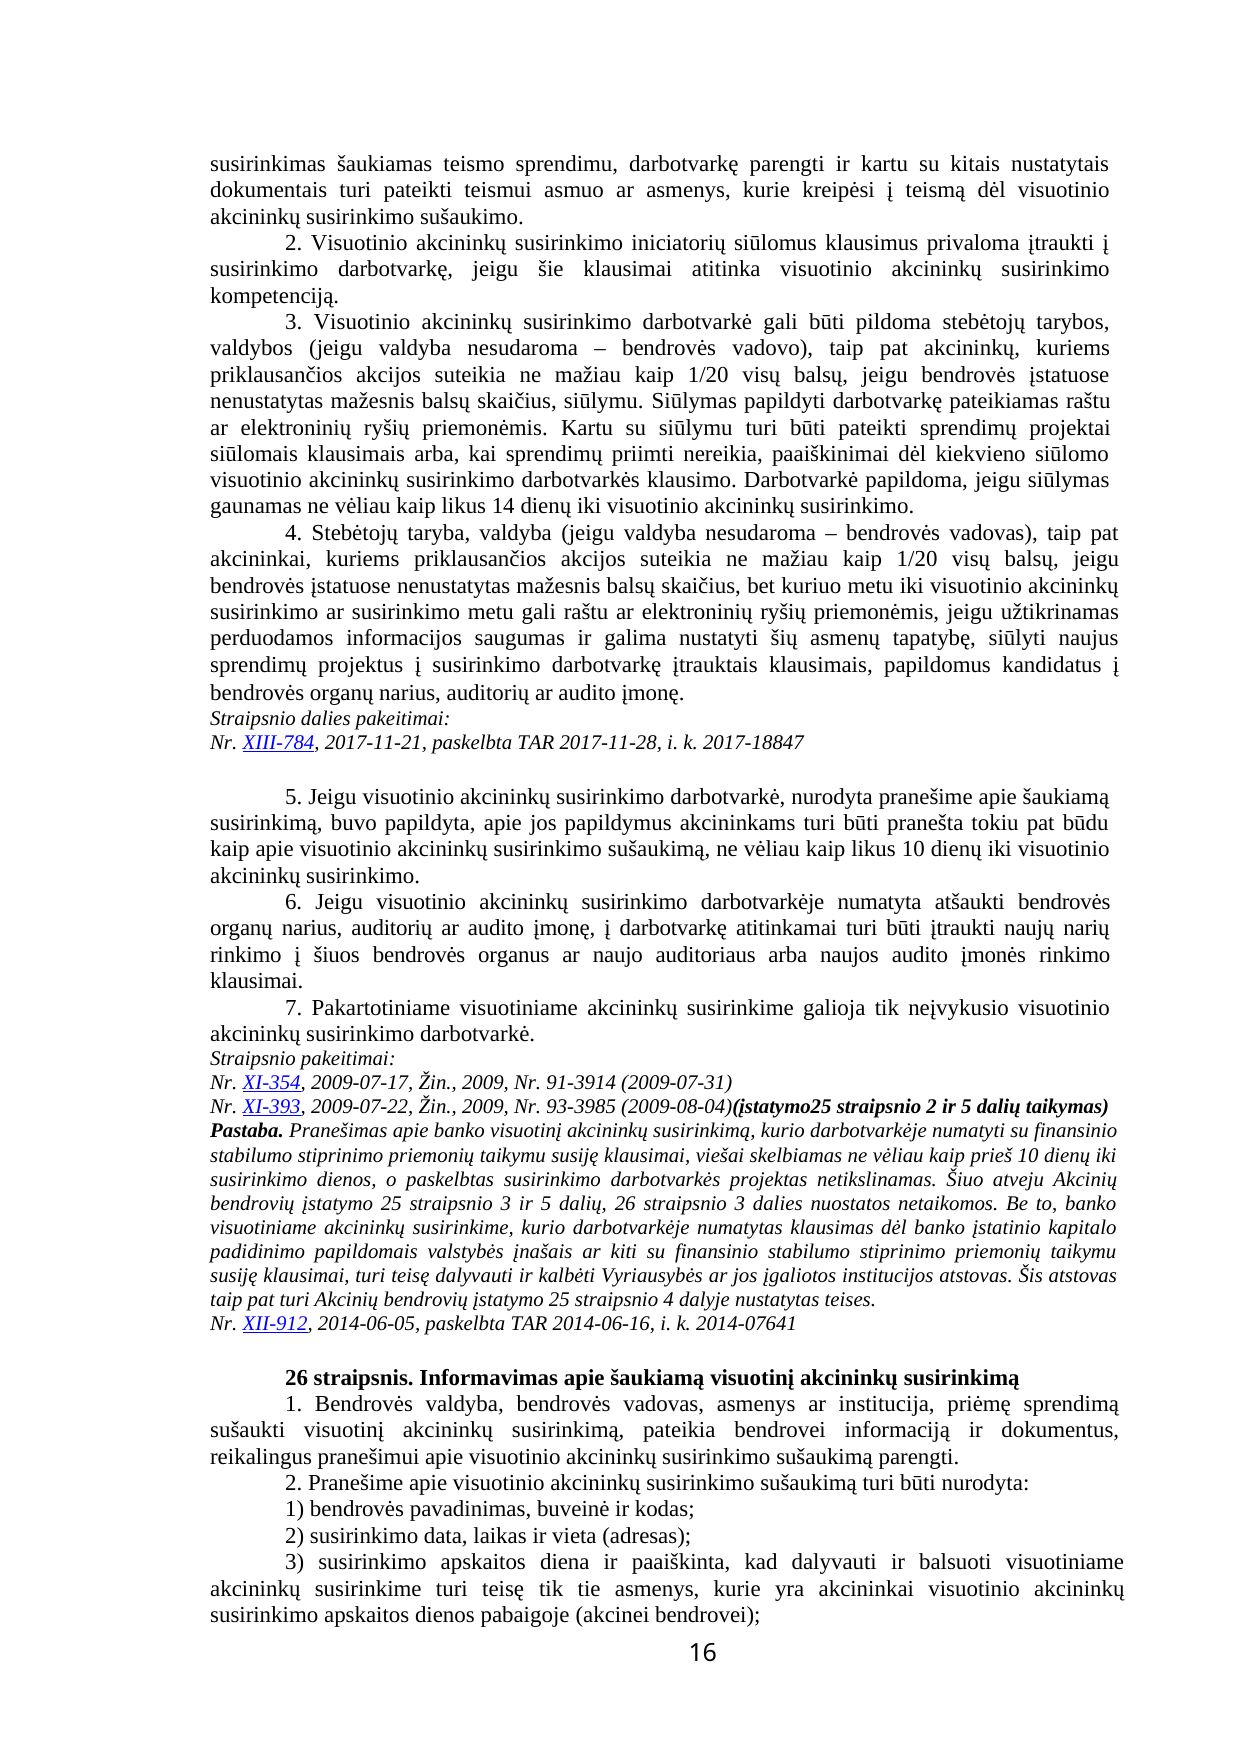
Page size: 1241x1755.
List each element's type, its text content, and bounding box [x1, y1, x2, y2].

text 26 straipsnis. Informavimas apie šaukiamą visuotinį akcininkų susirinkimą [210, 1364, 1120, 1390]
text 2) susirinkimo data, laikas ir vieta (adresas); [210, 1522, 1126, 1548]
text 1. Bendrovės valdyba, bendrovės vadovas, asmenys ar institucija, priėmę sprendimą sušaukti visuotinį akcininkų susirinkimą, pateikia bendrovei informaciją ir dokumentus, reikalingus pranešimui apie visuotinio akcininkų susirinkimo sušaukimą parengti. [210, 1390, 1120, 1469]
text 3) susirinkimo apskaitos diena ir paaiškinta, kad dalyvauti ir balsuoti visuotiniame akcininkų susirinkime turi teisę tik tie asmenys, kurie yra akcininkai visuotinio akcininkų susirinkimo apskaitos dienos pabaigoje (akcinei bendrovei); [210, 1548, 1126, 1627]
text 4. Stebėtojų taryba, valdyba (jeigu valdyba nesudaroma – bendrovės vadovas), taip pat akcininkai, kuriems priklausančios akcijos suteikia ne mažiau kaip 1/20 visų balsų, jeigu bendrovės įstatuose nenustatytas mažesnis balsų skaičius, bet kuriuo metu iki visuotinio akcininkų susirinkimo ar susirinkimo metu gali raštu ar elektroninių ryšių priemonėmis, jeigu užtikrinamas perduodamos informacijos saugumas ir galima nustatyti šių asmenų tapatybę, siūlyti naujus sprendimų projektus į susirinkimo darbotvarkę įtrauktais klausimais, papildomus kandidatus į bendrovės organų narius, auditorių ar audito įmonę. [210, 519, 1120, 706]
text 6. Jeigu visuotinio akcininkų susirinkimo darbotvarkėje numatyta atšaukti bendrovės organų narius, auditorių ar audito įmonę, į darbotvarkę atitinkamai turi būti įtraukti naujų narių rinkimo į šiuos bendrovės organus ar naujo auditoriaus arba naujos audito įmonės rinkimo klausimai. [210, 888, 1111, 993]
text 3. Visuotinio akcininkų susirinkimo darbotvarkė gali būti pildoma stebėtojų tarybos, valdybos (jeigu valdyba nesudaroma – bendrovės vadovo), taip pat akcininkų, kuriems priklausančios akcijos suteikia ne mažiau kaip 1/20 visų balsų, jeigu bendrovės įstatuose nenustatytas mažesnis balsų skaičius, siūlymu. Siūlymas papildyti darbotvarkę pateikiamas raštu ar elektroninių ryšių priemonėmis. Kartu su siūlymu turi būti pateikti sprendimų projektai siūlomais klausimais arba, kai sprendimų priimti nereikia, paaiškinimai dėl kiekvieno siūlomo visuotinio akcininkų susirinkimo darbotvarkės klausimo. Darbotvarkė papildoma, jeigu siūlymas gaunamas ne vėliau kaip likus 14 dienų iki visuotinio akcininkų susirinkimo. [210, 308, 1111, 519]
text 2. Visuotinio akcininkų susirinkimo iniciatorių siūlomus klausimus privaloma įtraukti į susirinkimo darbotvarkę, jeigu šie klausimai atitinka visuotinio akcininkų susirinkimo kompetenciją. [210, 229, 1111, 308]
text Straipsnio pakeitimai: [210, 1046, 1120, 1070]
text 2. Pranešime apie visuotinio akcininkų susirinkimo sušaukimą turi būti nurodyta: [210, 1469, 1126, 1496]
text Nr. XII-912, 2014-06-05, paskelbta TAR 2014-06-16, i. k. 2014-07641 [210, 1311, 1120, 1335]
text Nr. XI-393, 2009-07-22, Žin., 2009, Nr. 93-3985 (2009-08-04)(įstatymo25 straipsnio 2 ir 5 dalių taikymas) [210, 1094, 1120, 1118]
text 5. Jeigu visuotinio akcininkų susirinkimo darbotvarkė, nurodyta pranešime apie šaukiamą susirinkimą, buvo papildyta, apie jos papildymus akcininkams turi būti pranešta tokiu pat būdu kaip apie visuotinio akcininkų susirinkimo sušaukimą, ne vėliau kaip likus 10 dienų iki visuotinio akcininkų susirinkimo. [210, 783, 1111, 888]
text 1) bendrovės pavadinimas, buveinė ir kodas; [210, 1496, 1126, 1522]
text Straipsnio dalies pakeitimai: [210, 706, 1120, 730]
text 7. Pakartotiniame visuotiniame akcininkų susirinkime galioja tik neįvykusio visuotinio akcininkų susirinkimo darbotvarkė. [210, 993, 1111, 1046]
text Nr. XIII-784, 2017-11-21, paskelbta TAR 2017-11-28, i. k. 2017-18847 [210, 730, 1120, 754]
text Pastaba. Pranešimas apie banko visuotinį akcininkų susirinkimą, kurio darbotvarkėje numatyti su finansinio stabilumo stiprinimo priemonių taikymu susiję klausimai, viešai skelbiamas ne vėliau kaip prieš 10 dienų iki susirinkimo dienos, o paskelbtas susirinkimo darbotvarkės projektas netikslinamas. Šiuo atveju Akcinių bendrovių įstatymo 25 straipsnio 3 ir 5 dalių, 26 straipsnio 3 dalies nuostatos netaikomos. Be to, banko visuotiniame akcininkų susirinkime, kurio darbotvarkėje numatytas klausimas dėl banko įstatinio kapitalo padidinimo papildomais valstybės įnašais ar kiti su finansinio stabilumo stiprinimo priemonių taikymu susiję klausimai, turi teisę dalyvauti ir kalbėti Vyriausybės ar jos įgaliotos institucijos atstovas. Šis atstovas taip pat turi Akcinių bendrovių įstatymo 25 straipsnio 4 dalyje nustatytas teises. [210, 1118, 1120, 1311]
text susirinkimas šaukiamas teismo sprendimu, darbotvarkę parengti ir kartu su kitais nustatytais dokumentais turi pateikti teismui asmuo ar asmenys, kurie kreipėsi į teismą dėl visuotinio akcininkų susirinkimo sušaukimo. [210, 150, 1111, 229]
text Nr. XI-354, 2009-07-17, Žin., 2009, Nr. 91-3914 (2009-07-31) [210, 1070, 1120, 1094]
